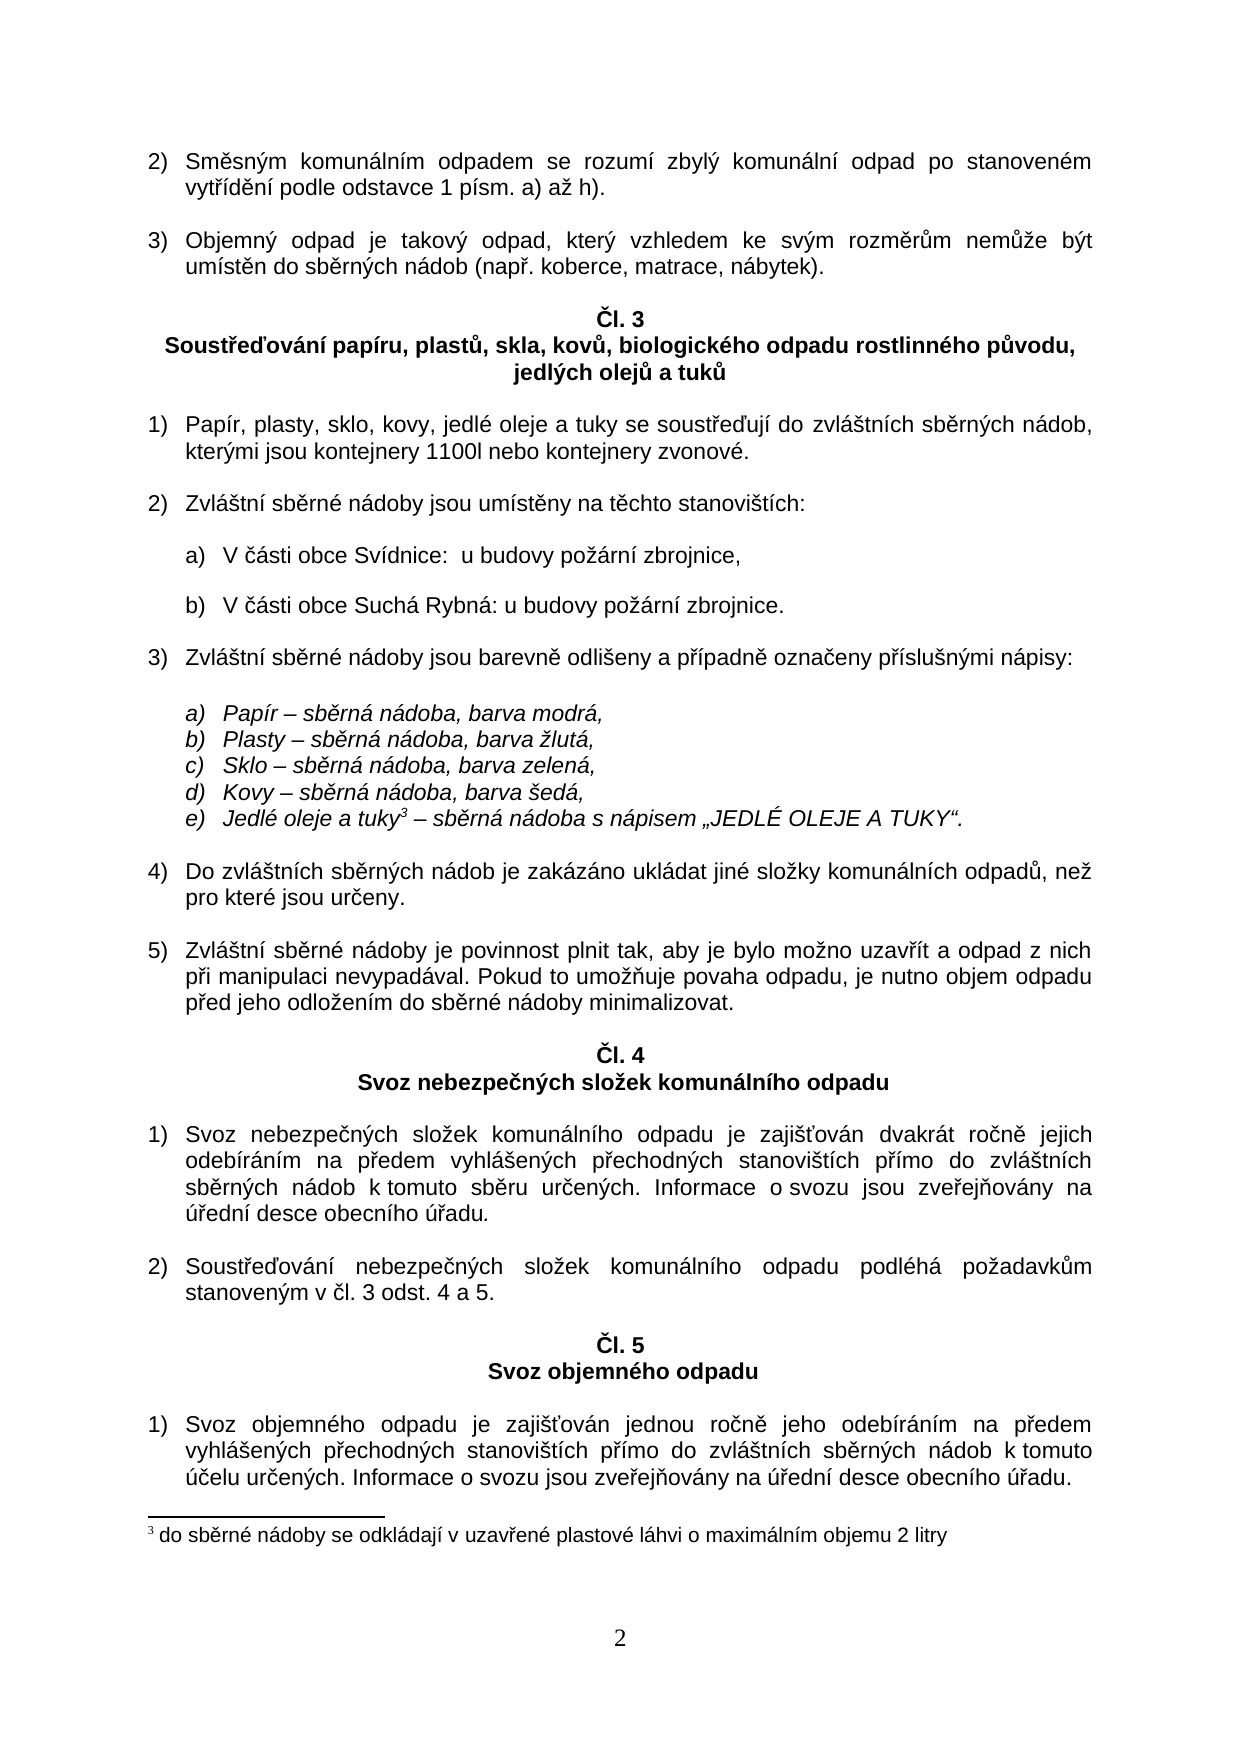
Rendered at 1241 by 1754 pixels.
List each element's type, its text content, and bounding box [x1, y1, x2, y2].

text Soustřeďování papíru, plastů, skla, kovů, biologického odpadu rostlinného původu, jedlých olejů a tuků [148, 332, 1092, 385]
list Svoz objemného odpadu je zajišťován jednou ročně jeho odebíráním na předem vyhlášených přechodných stanovištích přímo do zvláštních sběrných nádob k tomuto účelu určených. Informace o svozu jsou zveřejňovány na úřední desce obecního úřadu. [148, 1411, 1092, 1490]
list Do zvláštních sběrných nádob je zakázáno ukládat jiné složky komunálních odpadů, než pro které jsou určeny. [148, 858, 1092, 910]
list Plasty – sběrná nádoba, barva žlutá, [185, 726, 1092, 752]
list Jedlé oleje a tuky – sběrná nádoba s nápisem „JEDLÉ OLEJE A TUKY“. [185, 805, 1092, 831]
list Směsným komunálním odpadem se rozumí zbylý komunální odpad po stanoveném vytřídění podle odstavce 1 písm. a) až h). [148, 148, 1092, 200]
text Čl. 5 [148, 1332, 1092, 1358]
list Zvláštní sběrné nádoby jsou umístěny na těchto stanovištích: [148, 490, 1092, 517]
list Svoz nebezpečných složek komunálního odpadu je zajišťován dvakrát ročně jejich odebíráním na předem vyhlášených přechodných stanovištích přímo do zvláštních sběrných nádob k tomuto sběru určených. Informace o svozu jsou zveřejňovány na úřední desce obecního úřadu. [148, 1121, 1092, 1227]
list Objemný odpad je takový odpad, který vzhledem ke svým rozměrům nemůže být umístěn do sběrných nádob (např. koberce, matrace, nábytek). [148, 227, 1092, 279]
text Svoz objemného odpadu [148, 1358, 1092, 1385]
list Kovy – sběrná nádoba, barva šedá, [185, 778, 1092, 805]
list Sklo – sběrná nádoba, barva zelená, [185, 752, 1092, 778]
list Zvláštní sběrné nádoby jsou barevně odlišeny a případně označeny příslušnými nápisy: [148, 644, 1092, 671]
list Soustřeďování nebezpečných složek komunálního odpadu podléhá požadavkům stanoveným v čl. 3 odst. 4 a 5. [148, 1253, 1092, 1306]
list Papír – sběrná nádoba, barva modrá, [185, 699, 1092, 726]
list V části obce Suchá Rybná: u budovy požární zbrojnice. [185, 593, 1092, 618]
list V části obce Svídnice: u budovy požární zbrojnice, [185, 543, 1092, 568]
text Čl. 4 [148, 1042, 1092, 1068]
text Svoz nebezpečných složek komunálního odpadu [148, 1068, 1092, 1095]
list do sběrné nádoby se odkládají v uzavřené plastové láhvi o maximálním objemu 2 litry [148, 1523, 1092, 1547]
list Papír, plasty, sklo, kovy, jedlé oleje a tuky se soustřeďují do zvláštních sběrných nádob, kterými jsou kontejnery 1100l nebo kontejnery zvonové. [148, 411, 1092, 464]
text Čl. 3 [148, 306, 1092, 332]
list Zvláštní sběrné nádoby je povinnost plnit tak, aby je bylo možno uzavřít a odpad z nich při manipulaci nevypadával. Pokud to umožňuje povaha odpadu, je nutno objem odpadu před jeho odložením do sběrné nádoby minimalizovat. [148, 937, 1092, 1016]
